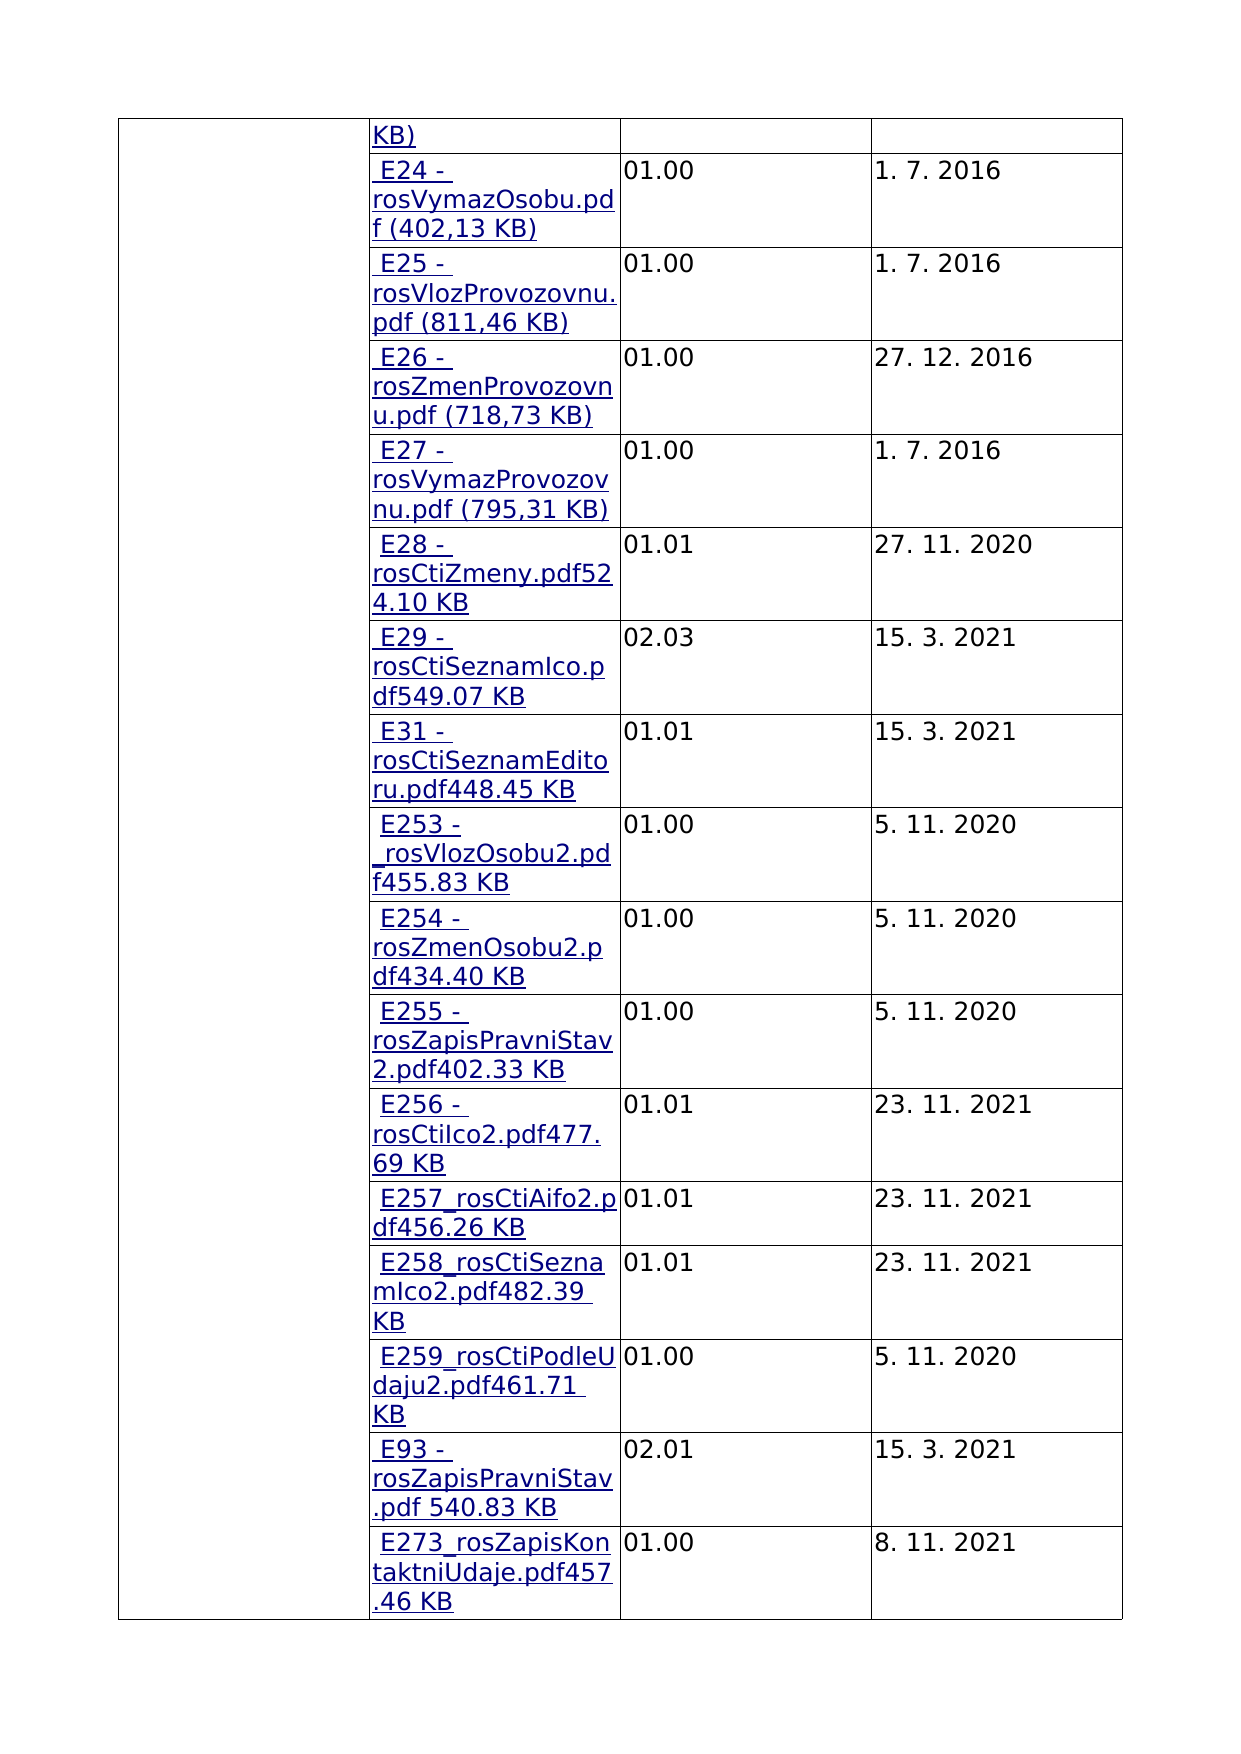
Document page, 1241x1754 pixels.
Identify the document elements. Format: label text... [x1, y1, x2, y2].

table_cell 01.01 [621, 1089, 871, 1181]
table_cell 23. 11. 2021 [872, 1089, 1122, 1181]
table_cell 01.00 [621, 808, 871, 901]
table_cell 02.01 [621, 1433, 871, 1526]
table_cell 23. 11. 2021 [872, 1182, 1122, 1245]
table_cell 01.00 [621, 1340, 871, 1432]
table_cell 1. 7. 2016 [872, 154, 1122, 247]
table_cell 01.00 [621, 435, 871, 527]
table_cell E257_rosCtiAifo2.pdf456.26 KB [370, 1182, 620, 1245]
table_cell 01.00 [621, 154, 871, 247]
table_cell E27 - rosVymazProvozovnu.pdf (795,31 KB) [370, 435, 620, 527]
table_cell E29 - rosCtiSeznamIco.pdf549.07 KB [370, 621, 620, 714]
table_cell E28 - rosCtiZmeny.pdf524.10 KB [370, 528, 620, 620]
table_cell 5. 11. 2020 [872, 902, 1122, 994]
table_cell 01.00 [621, 341, 871, 433]
table_cell 01.00 [621, 1527, 871, 1619]
table_cell 01.01 [621, 1182, 871, 1245]
table_cell E255 - rosZapisPravniStav2.pdf402.33 KB [370, 995, 620, 1088]
table_cell KB) [370, 119, 620, 153]
table_cell 01.00 [621, 995, 871, 1088]
table_cell E24 - rosVymazOsobu.pdf (402,13 KB) [370, 154, 620, 247]
table_cell 01.00 [621, 902, 871, 994]
table_cell E256 - rosCtiIco2.pdf477.69 KB [370, 1089, 620, 1181]
table_cell [119, 119, 369, 1619]
table_cell 01.00 [621, 248, 871, 340]
table_cell 01.01 [621, 528, 871, 620]
table_cell 15. 3. 2021 [872, 715, 1122, 807]
table_cell 5. 11. 2020 [872, 1340, 1122, 1432]
table_cell [872, 119, 1122, 153]
table_cell E26 - rosZmenProvozovnu.pdf (718,73 KB) [370, 341, 620, 433]
table_cell 5. 11. 2020 [872, 995, 1122, 1088]
table_cell E93 - rosZapisPravniStav.pdf 540.83 KB [370, 1433, 620, 1526]
table_cell 1. 7. 2016 [872, 248, 1122, 340]
table_cell 8. 11. 2021 [872, 1527, 1122, 1619]
table_cell [621, 119, 871, 153]
table_cell 5. 11. 2020 [872, 808, 1122, 901]
table_cell 01.01 [621, 715, 871, 807]
table_cell 27. 11. 2020 [872, 528, 1122, 620]
table_cell 02.03 [621, 621, 871, 714]
table_cell E253 -_rosVlozOsobu2.pdf455.83 KB [370, 808, 620, 901]
table_cell E273_rosZapisKontaktniUdaje.pdf457.46 KB [370, 1527, 620, 1619]
table_cell 27. 12. 2016 [872, 341, 1122, 433]
table_cell E254 - rosZmenOsobu2.pdf434.40 KB [370, 902, 620, 994]
table_cell 15. 3. 2021 [872, 1433, 1122, 1526]
table_cell E258_rosCtiSeznamIco2.pdf482.39 KB [370, 1246, 620, 1339]
table_cell E259_rosCtiPodleUdaju2.pdf461.71 KB [370, 1340, 620, 1432]
table_cell 1. 7. 2016 [872, 435, 1122, 527]
table_cell 01.01 [621, 1246, 871, 1339]
table_cell E25 - rosVlozProvozovnu.pdf (811,46 KB) [370, 248, 620, 340]
table_cell 23. 11. 2021 [872, 1246, 1122, 1339]
table_cell 15. 3. 2021 [872, 621, 1122, 714]
table_cell E31 - rosCtiSeznamEditoru.pdf448.45 KB [370, 715, 620, 807]
